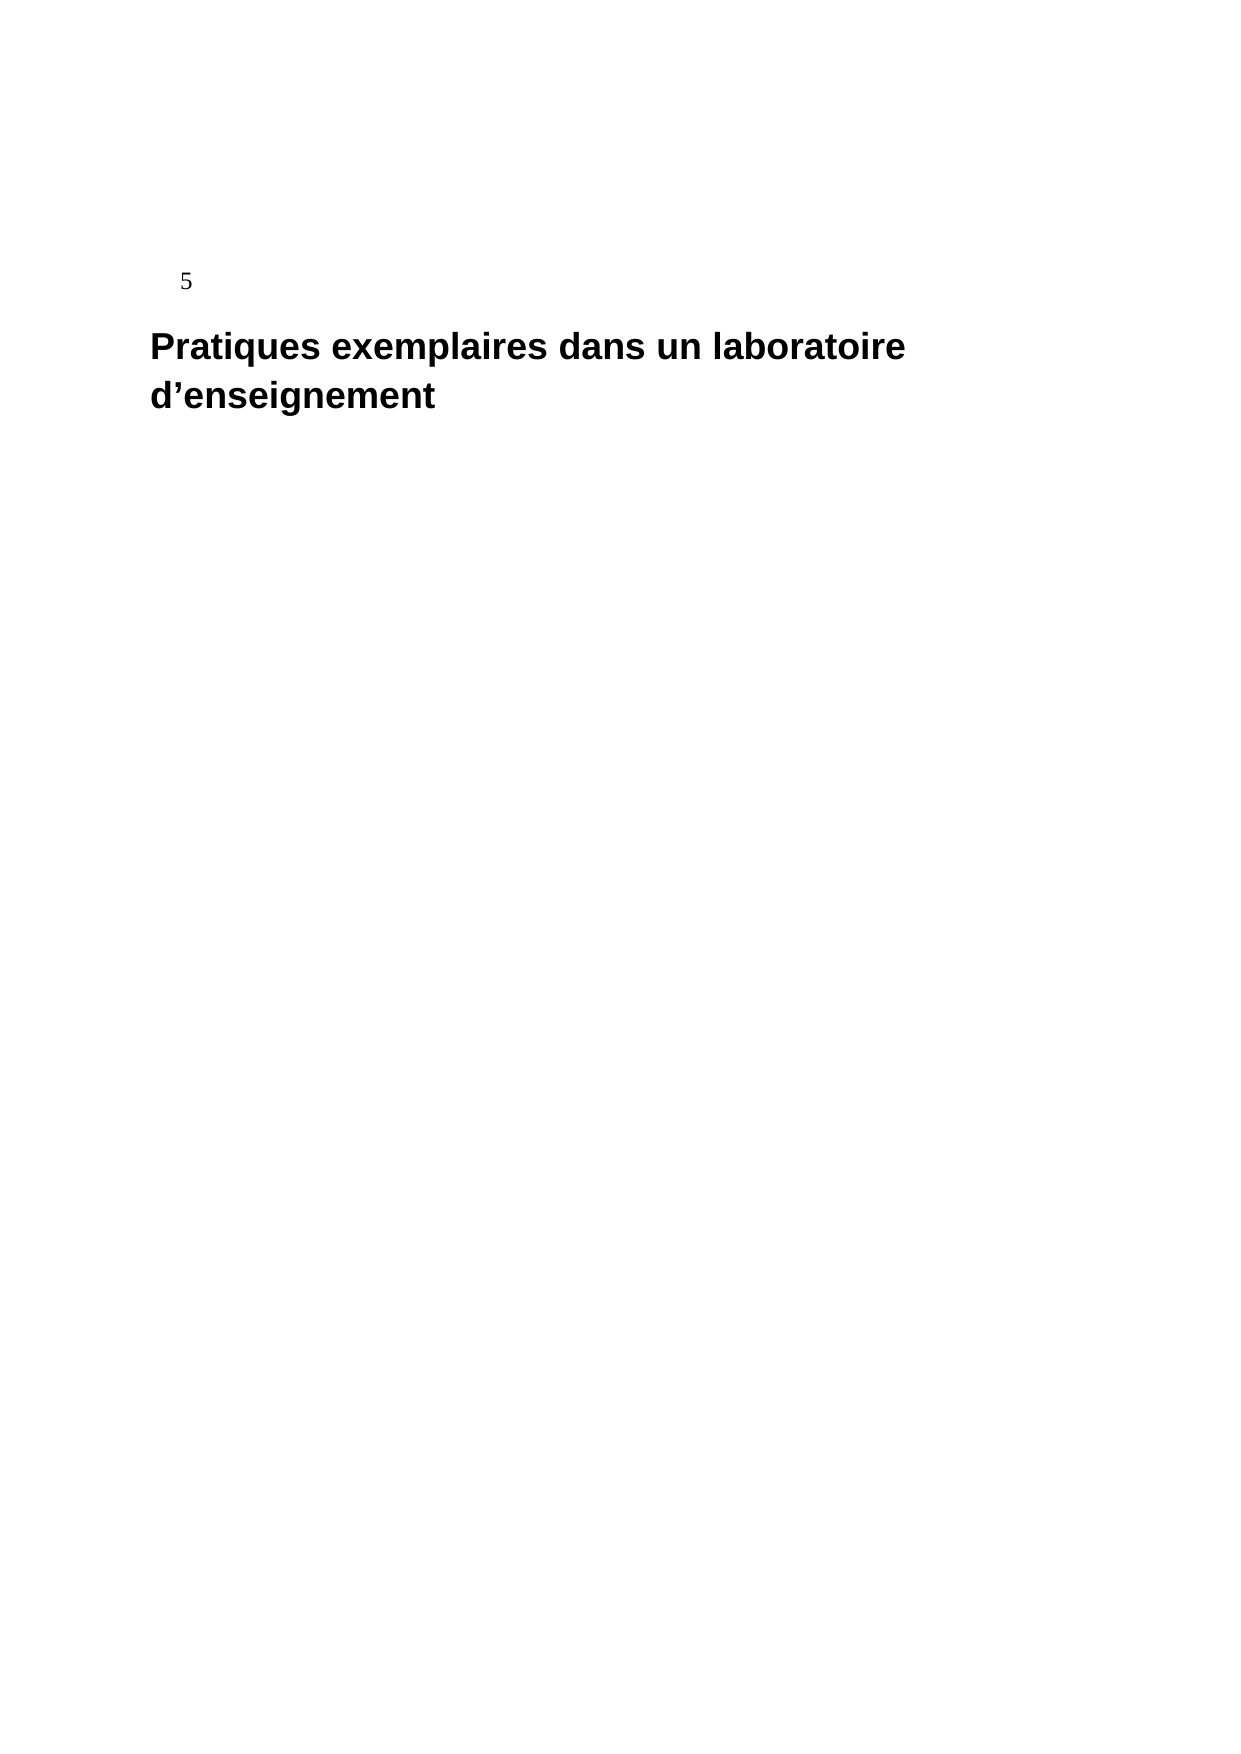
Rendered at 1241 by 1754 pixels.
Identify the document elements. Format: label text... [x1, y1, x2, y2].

subtitle Pratiques exemplaires dans un laboratoire d’enseignement [150, 299, 1090, 328]
text 5 [150, 266, 1090, 295]
